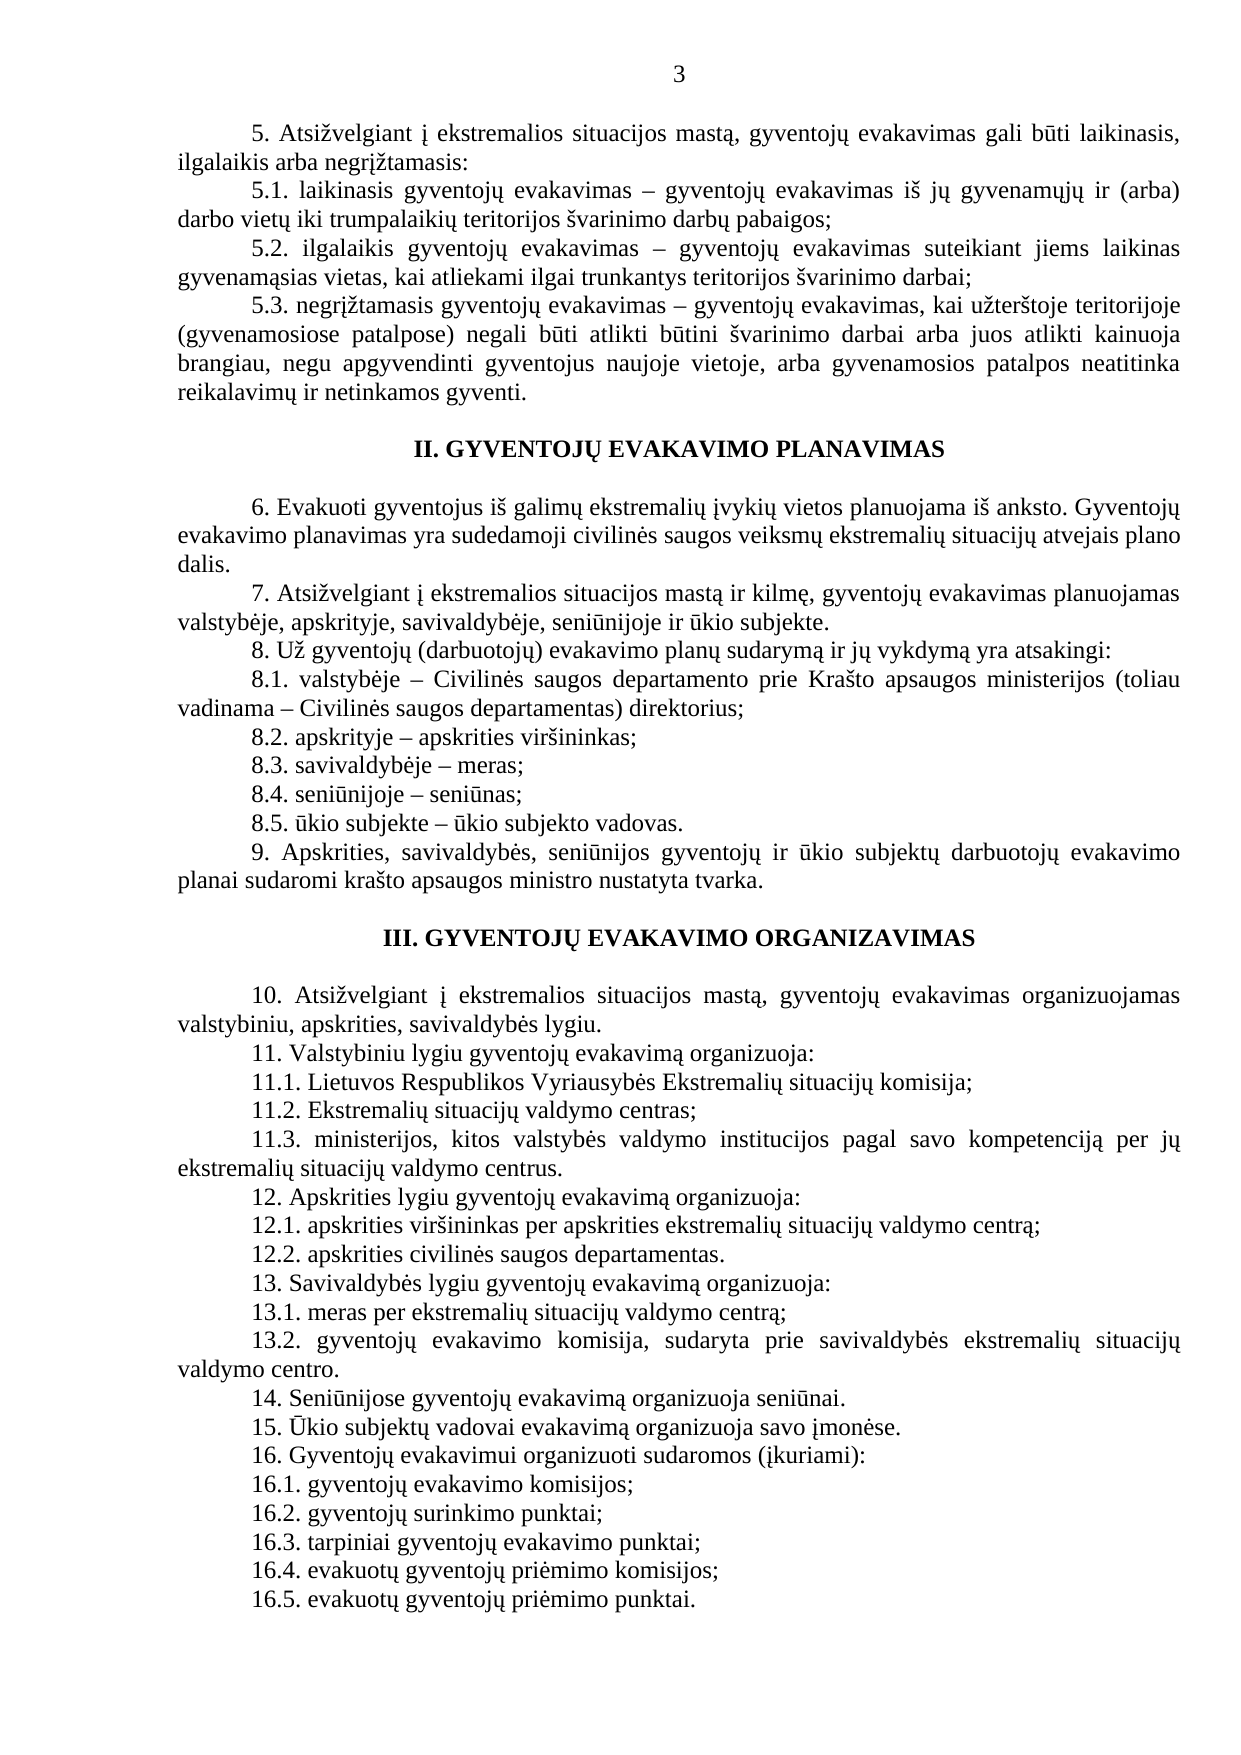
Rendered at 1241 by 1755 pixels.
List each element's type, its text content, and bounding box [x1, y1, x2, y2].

text 8.2. apskrityje – apskrities viršininkas; [177, 722, 1181, 751]
text 8.5. ūkio subjekte – ūkio subjekto vadovas. [177, 808, 1181, 837]
text 11.1. Lietuvos Respublikos Vyriausybės Ekstremalių situacijų komisija; [177, 1067, 1181, 1096]
text 16.1. gyventojų evakavimo komisijos; [177, 1469, 1181, 1498]
text 5.3. negrįžtamasis gyventojų evakavimas – gyventojų evakavimas, kai užterštoje teritorijoje (gyvenamosiose patalpose) negali būti atlikti būtini švarinimo darbai arba juos atlikti kainuoja brangiau, negu apgyvendinti gyventojus naujoje vietoje, arba gyvenamosios patalpos neatitinka reikalavimų ir netinkamos gyventi. [177, 291, 1181, 406]
text 15. Ūkio subjektų vadovai evakavimą organizuoja savo įmonėse. [177, 1412, 1181, 1441]
text 16.4. evakuotų gyventojų priėmimo komisijos; [177, 1556, 1181, 1584]
text 16.2. gyventojų surinkimo punktai; [177, 1498, 1181, 1527]
text 8.1. valstybėje – Civilinės saugos departamento prie Krašto apsaugos ministerijos (toliau vadinama – Civilinės saugos departamentas) direktorius; [177, 664, 1181, 722]
text 16. Gyventojų evakavimui organizuoti sudaromos (įkuriami): [177, 1441, 1181, 1469]
text 12.2. apskrities civilinės saugos departamentas. [177, 1239, 1181, 1268]
text 8. Už gyventojų (darbuotojų) evakavimo planų sudarymą ir jų vykdymą yra atsakingi: [177, 636, 1181, 664]
text 13. Savivaldybės lygiu gyventojų evakavimą organizuoja: [177, 1268, 1181, 1297]
text 12. Apskrities lygiu gyventojų evakavimą organizuoja: [177, 1182, 1181, 1211]
text 12.1. apskrities viršininkas per apskrities ekstremalių situacijų valdymo centrą; [177, 1211, 1181, 1239]
text 11.2. Ekstremalių situacijų valdymo centras; [177, 1096, 1181, 1124]
text 16.5. evakuotų gyventojų priėmimo punktai. [177, 1584, 1181, 1613]
text 5.1. laikinasis gyventojų evakavimas – gyventojų evakavimas iš jų gyvenamųjų ir (arba) darbo vietų iki trumpalaikių teritorijos švarinimo darbų pabaigos; [177, 176, 1181, 233]
text 13.1. meras per ekstremalių situacijų valdymo centrą; [177, 1297, 1181, 1326]
text 11. Valstybiniu lygiu gyventojų evakavimą organizuoja: [177, 1038, 1181, 1067]
text 7. Atsižvelgiant į ekstremalios situacijos mastą ir kilmę, gyventojų evakavimas planuojamas valstybėje, apskrityje, savivaldybėje, seniūnijoje ir ūkio subjekte. [177, 578, 1181, 636]
text 8.3. savivaldybėje – meras; [177, 751, 1181, 779]
text 5.2. ilgalaikis gyventojų evakavimas – gyventojų evakavimas suteikiant jiems laikinas gyvenamąsias vietas, kai atliekami ilgai trunkantys teritorijos švarinimo darbai; [177, 233, 1181, 291]
text II. GyventojŲ evakavimo planavimas [177, 434, 1181, 463]
text 10. Atsižvelgiant į ekstremalios situacijos mastą, gyventojų evakavimas organizuojamas valstybiniu, apskrities, savivaldybės lygiu. [177, 981, 1181, 1038]
text 9. Apskrities, savivaldybės, seniūnijos gyventojų ir ūkio subjektų darbuotojų evakavimo planai sudaromi krašto apsaugos ministro nustatyta tvarka. [177, 837, 1181, 894]
text III. GyventojŲ evakavimo organizavimas [177, 923, 1181, 952]
text 5. Atsižvelgiant į ekstremalios situacijos mastą, gyventojų evakavimas gali būti laikinasis, ilgalaikis arba negrįžtamasis: [177, 118, 1181, 176]
text 13.2. gyventojų evakavimo komisija, sudaryta prie savivaldybės ekstremalių situacijų valdymo centro. [177, 1326, 1181, 1383]
text 8.4. seniūnijoje – seniūnas; [177, 779, 1181, 808]
text 14. Seniūnijose gyventojų evakavimą organizuoja seniūnai. [177, 1383, 1181, 1412]
text 11.3. ministerijos, kitos valstybės valdymo institucijos pagal savo kompetenciją per jų ekstremalių situacijų valdymo centrus. [177, 1124, 1181, 1182]
text 16.3. tarpiniai gyventojų evakavimo punktai; [177, 1527, 1181, 1556]
text 6. Evakuoti gyventojus iš galimų ekstremalių įvykių vietos planuojama iš anksto. Gyventojų evakavimo planavimas yra sudedamoji civilinės saugos veiksmų ekstremalių situacijų atvejais plano dalis. [177, 492, 1181, 578]
